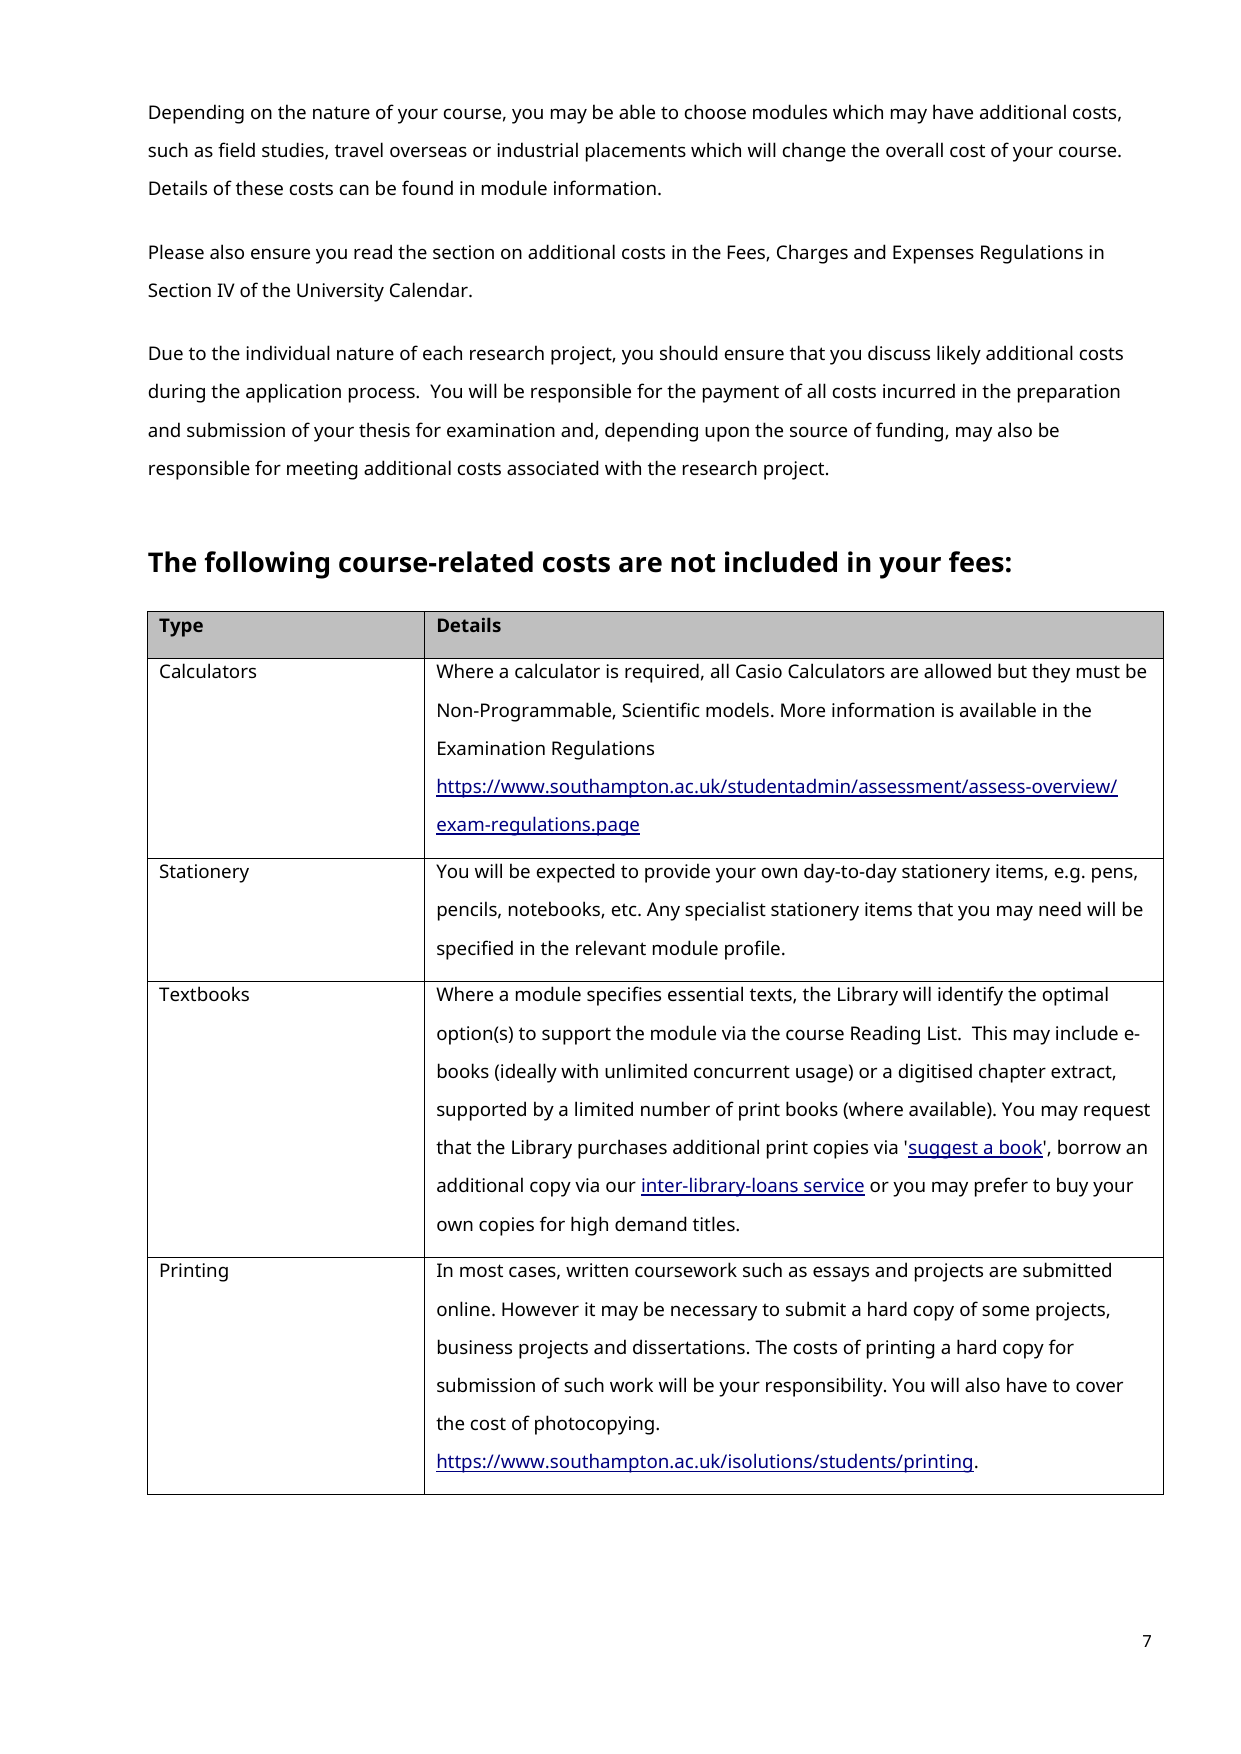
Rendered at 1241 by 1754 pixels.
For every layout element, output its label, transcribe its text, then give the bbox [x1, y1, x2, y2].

table_header Type [148, 612, 424, 658]
table_cell In most cases, written coursework such as essays and projects are submitted online. However it may be necessary to submit a hard copy of some projects, business projects and dissertations. The costs of printing a hard copy for submission of such work will be your responsibility. You will also have to cover the cost of photocopying. https://www.southampton.ac.uk/isolutions/students/printing. [425, 1258, 1163, 1494]
text Please also ensure you read the section on additional costs in the Fees, Charges and Expenses Regulations in Section IV of the University Calendar. [148, 239, 1152, 303]
text Depending on the nature of your course, you may be able to choose modules which may have additional costs, such as field studies, travel overseas or industrial placements which will change the overall cost of your course. Details of these costs can be found in module information. [148, 99, 1152, 201]
table_cell Textbooks [148, 982, 424, 1257]
table_cell Printing [148, 1258, 424, 1494]
text Due to the individual nature of each research project, you should ensure that you discuss likely additional costs during the application process. You will be responsible for the payment of all costs incurred in the preparation and submission of your thesis for examination and, depending upon the source of funding, may also be responsible for meeting additional costs associated with the research project. [148, 340, 1152, 481]
table_cell Calculators [148, 659, 424, 857]
subtitle The following course-related costs are not included in your fees: [148, 543, 1152, 580]
table_header Details [425, 612, 1163, 658]
table_cell Where a module specifies essential texts, the Library will identify the optimal option(s) to support the module via the course Reading List. This may include e-books (ideally with unlimited concurrent usage) or a digitised chapter extract, supported by a limited number of print books (where available). You may request that the Library purchases additional print copies via 'suggest a book', borrow an additional copy via our inter-library-loans service or you may prefer to buy your own copies for high demand titles. [425, 982, 1163, 1257]
table_cell Where a calculator is required, all Casio Calculators are allowed but they must be Non-Programmable, Scientific models. More information is available in the Examination Regulations https://www.southampton.ac.uk/studentadmin/assessment/assess-overview/exam-regulations.page [425, 659, 1163, 857]
table_cell Stationery [148, 859, 424, 981]
table_cell You will be expected to provide your own day-to-day stationery items, e.g. pens, pencils, notebooks, etc. Any specialist stationery items that you may need will be specified in the relevant module profile. [425, 859, 1163, 981]
